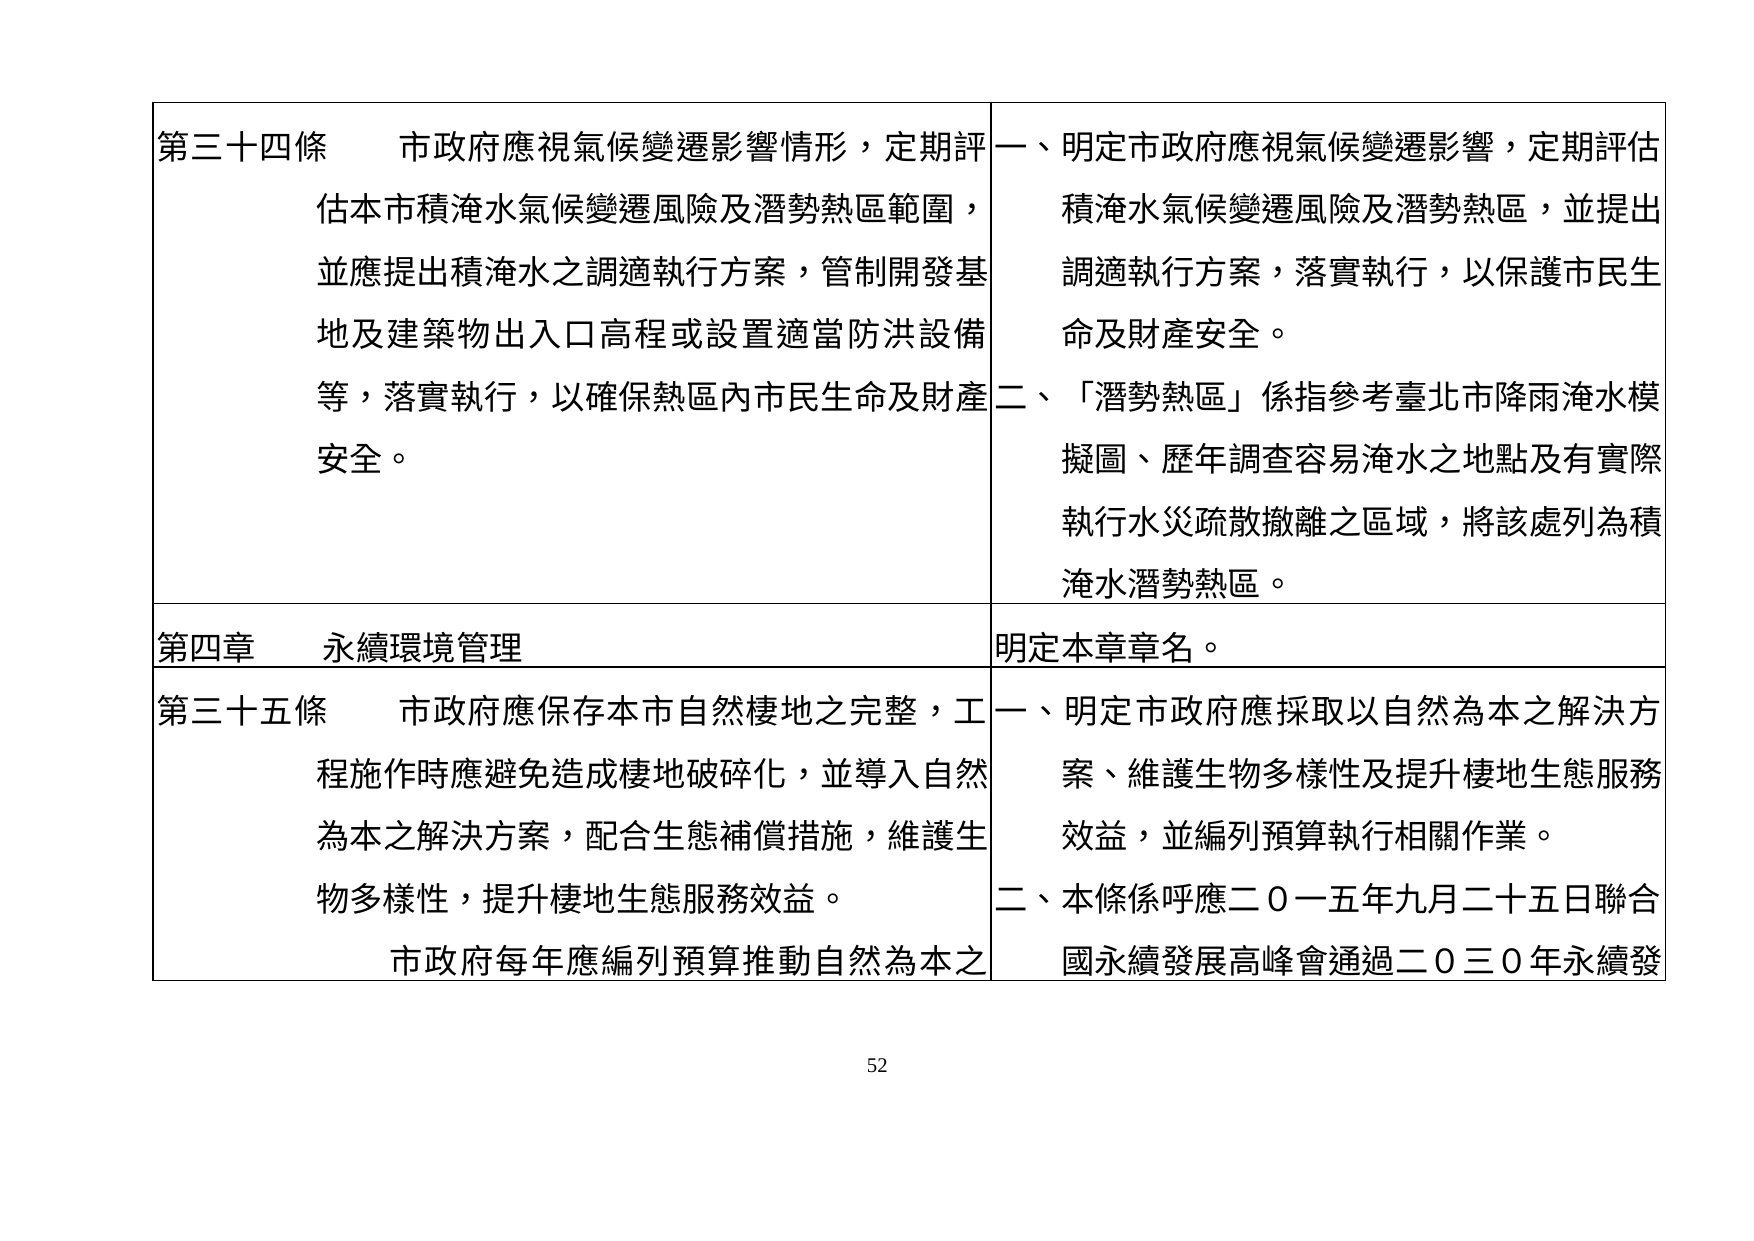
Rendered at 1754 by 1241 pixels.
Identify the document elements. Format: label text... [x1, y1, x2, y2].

table_cell 第三十四條 市政府應視氣候變遷影響情形，定期評估本市積淹水氣候變遷風險及潛勢熱區範圍，並應提出積淹水之調適執行方案，管制開發基地及建築物出入口高程或設置適當防洪設備等，落實執行，以確保熱區內市民生命及財產安全。 [154, 103, 990, 603]
table_cell 明定本章章名。 [992, 604, 1665, 666]
table_cell 第四章 永續環境管理 [154, 604, 990, 666]
table_cell 一、明定市政府應視氣候變遷影響，定期評估積淹水氣候變遷風險及潛勢熱區，並提出調適執行方案，落實執行，以保護市民生命及財產安全。 二、「潛勢熱區」係指參考臺北市降雨淹水模擬圖、歷年調查容易淹水之地點及有實際執行水災疏散撤離之區域，將該處列為積淹水潛勢熱區。 [992, 103, 1665, 603]
table_cell 一、明定市政府應採取以自然為本之解決方案、維護生物多樣性及提升棲地生態服務效益，並編列預算執行相關作業。 二、本條係呼應二０一五年九月二十五日聯合國永續發展高峰會通過二０三０年永續發 [992, 668, 1665, 980]
table_cell 第三十五條 市政府應保存本市自然棲地之完整，工程施作時應避免造成棲地破碎化，並導入自然為本之解決方案，配合生態補償措施，維護生物多樣性，提升棲地生態服務效益。 市政府每年應編列預算推動自然為本之 [154, 668, 990, 980]
